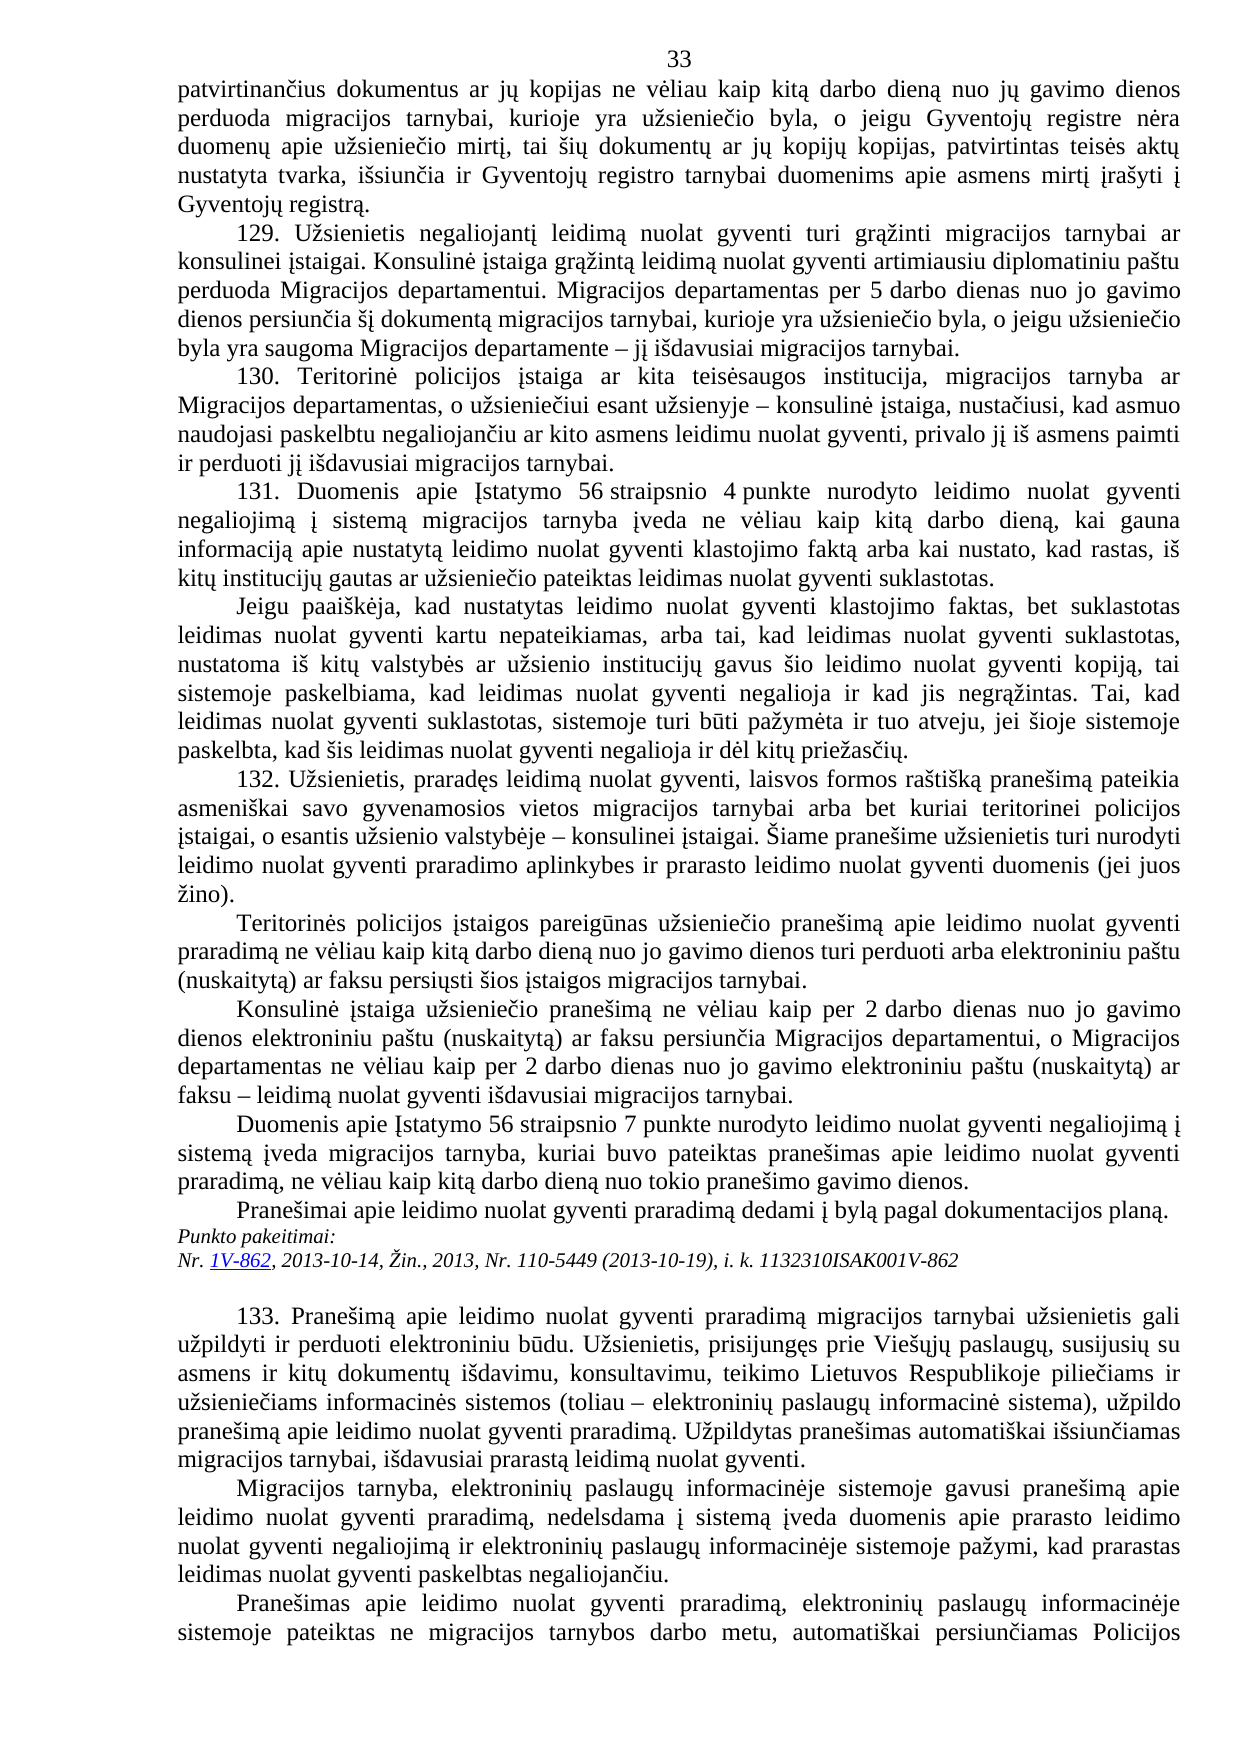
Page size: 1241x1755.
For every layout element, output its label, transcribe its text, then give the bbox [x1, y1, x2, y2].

text Pranešimai apie leidimo nuolat gyventi praradimą dedami į bylą pagal dokumentacijos planą. [177, 1195, 1181, 1224]
text Migracijos tarnyba, elektroninių paslaugų informacinėje sistemoje gavusi pranešimą apie leidimo nuolat gyventi praradimą, nedelsdama į sistemą įveda duomenis apie prarasto leidimo nuolat gyventi negaliojimą ir elektroninių paslaugų informacinėje sistemoje pažymi, kad prarastas leidimas nuolat gyventi paskelbtas negaliojančiu. [177, 1473, 1181, 1588]
text Pranešimas apie leidimo nuolat gyventi praradimą, elektroninių paslaugų informacinėje sistemoje pateiktas ne migracijos tarnybos darbo metu, automatiškai persiunčiamas Policijos [177, 1588, 1181, 1646]
text Punkto pakeitimai: [177, 1224, 1181, 1248]
text Jeigu paaiškėja, kad nustatytas leidimo nuolat gyventi klastojimo faktas, bet suklastotas leidimas nuolat gyventi kartu nepateikiamas, arba tai, kad leidimas nuolat gyventi suklastotas, nustatoma iš kitų valstybės ar užsienio institucijų gavus šio leidimo nuolat gyventi kopiją, tai sistemoje paskelbiama, kad leidimas nuolat gyventi negalioja ir kad jis negrąžintas. Tai, kad leidimas nuolat gyventi suklastotas, sistemoje turi būti pažymėta ir tuo atveju, jei šioje sistemoje paskelbta, kad šis leidimas nuolat gyventi negalioja ir dėl kitų priežasčių. [177, 591, 1181, 764]
text Duomenis apie Įstatymo 56 straipsnio 7 punkte nurodyto leidimo nuolat gyventi negaliojimą į sistemą įveda migracijos tarnyba, kuriai buvo pateiktas pranešimas apie leidimo nuolat gyventi praradimą, ne vėliau kaip kitą darbo dieną nuo tokio pranešimo gavimo dienos. [177, 1109, 1181, 1195]
text Nr. 1V-862, 2013-10-14, Žin., 2013, Nr. 110-5449 (2013-10-19), i. k. 1132310ISAK001V-862 [177, 1248, 1181, 1272]
text patvirtinančius dokumentus ar jų kopijas ne vėliau kaip kitą darbo dieną nuo jų gavimo dienos perduoda migracijos tarnybai, kurioje yra užsieniečio byla, o jeigu Gyventojų registre nėra duomenų apie užsieniečio mirtį, tai šių dokumentų ar jų kopijų kopijas, patvirtintas teisės aktų nustatyta tvarka, išsiunčia ir Gyventojų registro tarnybai duomenims apie asmens mirtį įrašyti į Gyventojų registrą. [177, 74, 1181, 218]
text 130. Teritorinė policijos įstaiga ar kita teisėsaugos institucija, migracijos tarnyba ar Migracijos departamentas, o užsieniečiui esant užsienyje – konsulinė įstaiga, nustačiusi, kad asmuo naudojasi paskelbtu negaliojančiu ar kito asmens leidimu nuolat gyventi, privalo jį iš asmens paimti ir perduoti jį išdavusiai migracijos tarnybai. [177, 361, 1181, 476]
text 129. Užsienietis negaliojantį leidimą nuolat gyventi turi grąžinti migracijos tarnybai ar konsulinei įstaigai. Konsulinė įstaiga grąžintą leidimą nuolat gyventi artimiausiu diplomatiniu paštu perduoda Migracijos departamentui. Migracijos departamentas per 5 darbo dienas nuo jo gavimo dienos persiunčia šį dokumentą migracijos tarnybai, kurioje yra užsieniečio byla, o jeigu užsieniečio byla yra saugoma Migracijos departamente – jį išdavusiai migracijos tarnybai. [177, 218, 1181, 361]
text 133. Pranešimą apie leidimo nuolat gyventi praradimą migracijos tarnybai užsienietis gali užpildyti ir perduoti elektroniniu būdu. Užsienietis, prisijungęs prie Viešųjų paslaugų, susijusių su asmens ir kitų dokumentų išdavimu, konsultavimu, teikimo Lietuvos Respublikoje piliečiams ir užsieniečiams informacinės sistemos (toliau – elektroninių paslaugų informacinė sistema), užpildo pranešimą apie leidimo nuolat gyventi praradimą. Užpildytas pranešimas automatiškai išsiunčiamas migracijos tarnybai, išdavusiai prarastą leidimą nuolat gyventi. [177, 1301, 1181, 1473]
text 132. Užsienietis, praradęs leidimą nuolat gyventi, laisvos formos raštišką pranešimą pateikia asmeniškai savo gyvenamosios vietos migracijos tarnybai arba bet kuriai teritorinei policijos įstaigai, o esantis užsienio valstybėje – konsulinei įstaigai. Šiame pranešime užsienietis turi nurodyti leidimo nuolat gyventi praradimo aplinkybes ir prarasto leidimo nuolat gyventi duomenis (jei juos žino). [177, 764, 1181, 908]
text Teritorinės policijos įstaigos pareigūnas užsieniečio pranešimą apie leidimo nuolat gyventi praradimą ne vėliau kaip kitą darbo dieną nuo jo gavimo dienos turi perduoti arba elektroniniu paštu (nuskaitytą) ar faksu persiųsti šios įstaigos migracijos tarnybai. [177, 908, 1181, 994]
text 131. Duomenis apie Įstatymo 56 straipsnio 4 punkte nurodyto leidimo nuolat gyventi negaliojimą į sistemą migracijos tarnyba įveda ne vėliau kaip kitą darbo dieną, kai gauna informaciją apie nustatytą leidimo nuolat gyventi klastojimo faktą arba kai nustato, kad rastas, iš kitų institucijų gautas ar užsieniečio pateiktas leidimas nuolat gyventi suklastotas. [177, 476, 1181, 591]
text Konsulinė įstaiga užsieniečio pranešimą ne vėliau kaip per 2 darbo dienas nuo jo gavimo dienos elektroniniu paštu (nuskaitytą) ar faksu persiunčia Migracijos departamentui, o Migracijos departamentas ne vėliau kaip per 2 darbo dienas nuo jo gavimo elektroniniu paštu (nuskaitytą) ar faksu – leidimą nuolat gyventi išdavusiai migracijos tarnybai. [177, 994, 1181, 1109]
